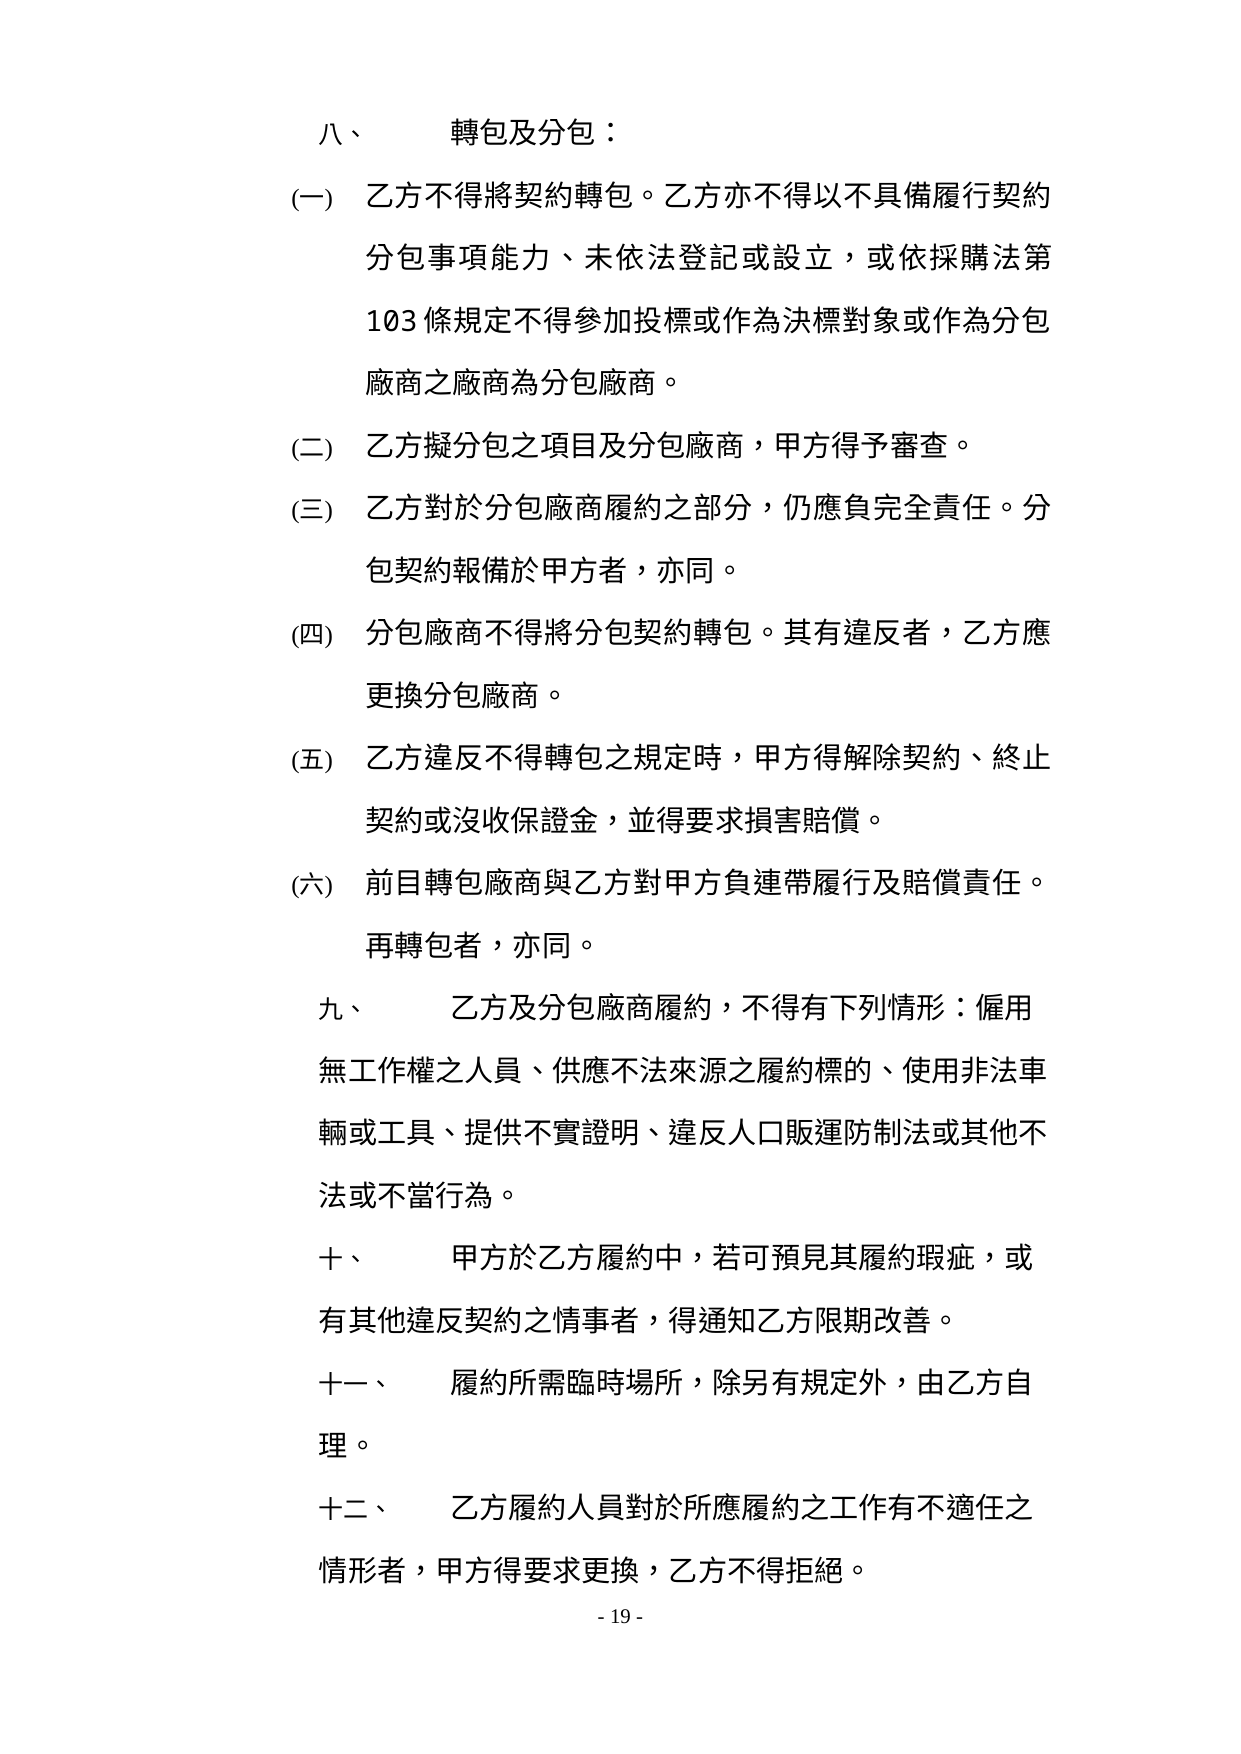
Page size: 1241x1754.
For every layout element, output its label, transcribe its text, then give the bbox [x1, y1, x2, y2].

list 甲方於乙方履約中，若可預見其履約瑕疵，或有其他違反契約之情事者，得通知乙方限期改善。 [319, 1214, 1053, 1339]
list 乙方對於分包廠商履約之部分，仍應負完全責任。分包契約報備於甲方者，亦同。 [291, 464, 1053, 589]
list 履約所需臨時場所，除另有規定外，由乙方自理。 [319, 1339, 1053, 1464]
list 前目轉包廠商與乙方對甲方負連帶履行及賠償責任。再轉包者，亦同。 [291, 839, 1053, 964]
list 乙方不得將契約轉包。乙方亦不得以不具備履行契約分包事項能力、未依法登記或設立，或依採購法第103條規定不得參加投標或作為決標對象或作為分包廠商之廠商為分包廠商。 [291, 152, 1053, 402]
list 乙方履約人員對於所應履約之工作有不適任之情形者，甲方得要求更換，乙方不得拒絕。 [319, 1464, 1053, 1589]
list 乙方違反不得轉包之規定時，甲方得解除契約、終止契約或沒收保證金，並得要求損害賠償。 [291, 714, 1053, 839]
list 乙方及分包廠商履約，不得有下列情形：僱用無工作權之人員、供應不法來源之履約標的、使用非法車輛或工具、提供不實證明、違反人口販運防制法或其他不法或不當行為。 [319, 964, 1053, 1214]
list 乙方擬分包之項目及分包廠商，甲方得予審查。 [291, 402, 1053, 464]
list 分包廠商不得將分包契約轉包。其有違反者，乙方應更換分包廠商。 [291, 589, 1053, 714]
list 轉包及分包： [319, 89, 1053, 152]
